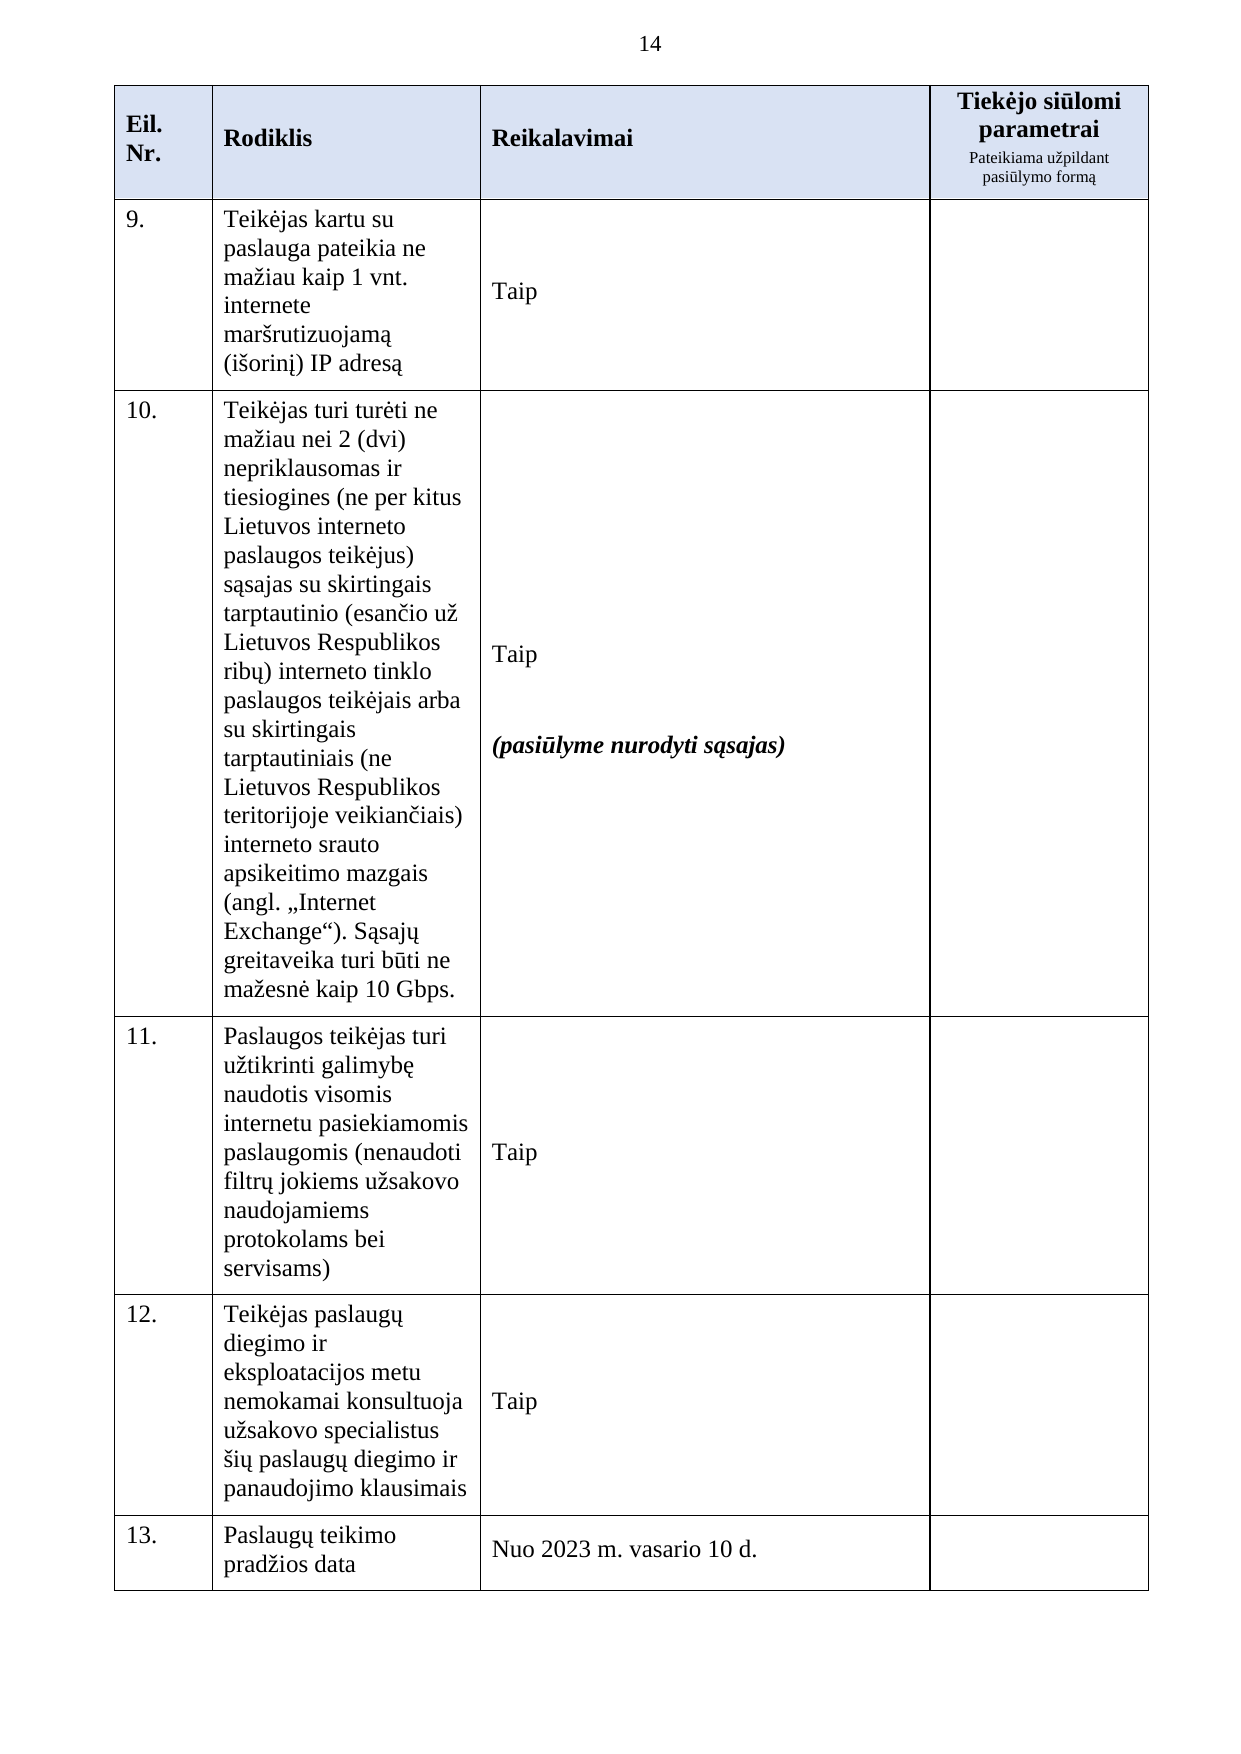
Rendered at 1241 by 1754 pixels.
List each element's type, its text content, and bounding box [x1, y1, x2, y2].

table_cell [115, 1295, 212, 1514]
table_header Reikalavimai [481, 86, 929, 198]
table_cell [115, 1017, 212, 1294]
table_cell Taip [481, 200, 929, 390]
table_cell Paslaugų teikimo pradžios data [213, 1516, 480, 1590]
table_cell [931, 1516, 1148, 1590]
table_cell Taip (pasiūlyme nurodyti sąsajas) [481, 391, 929, 1016]
table_cell Nuo 2023 m. vasario 10 d. [481, 1516, 929, 1590]
table_header Tiekėjo siūlomi parametrai Pateikiama užpildant pasiūlymo formą [931, 86, 1148, 198]
table_cell [115, 391, 212, 1016]
table_cell Taip [481, 1295, 929, 1514]
table_cell Paslaugos teikėjas turi užtikrinti galimybę naudotis visomis internetu pasiekiamomis paslaugomis (nenaudoti filtrų jokiems užsakovo naudojamiems protokolams bei servisams) [213, 1017, 480, 1294]
table_cell [931, 200, 1148, 390]
table_cell Teikėjas turi turėti ne mažiau nei 2 (dvi) nepriklausomas ir tiesiogines (ne per kitus Lietuvos interneto paslaugos teikėjus) sąsajas su skirtingais tarptautinio (esančio už Lietuvos Respublikos ribų) interneto tinklo paslaugos teikėjais arba su skirtingais tarptautiniais (ne Lietuvos Respublikos teritorijoje veikiančiais) interneto srauto apsikeitimo mazgais (angl. „Internet Exchange“). Sąsajų greitaveika turi būti ne mažesnė kaip 10 Gbps. [213, 391, 480, 1016]
table_cell Teikėjas paslaugų diegimo ir eksploatacijos metu nemokamai konsultuoja užsakovo specialistus šių paslaugų diegimo ir panaudojimo klausimais [213, 1295, 480, 1514]
table_cell [931, 1017, 1148, 1294]
table_cell Taip [481, 1017, 929, 1294]
table_cell [931, 1295, 1148, 1514]
table_cell Teikėjas kartu su paslauga pateikia ne mažiau kaip 1 vnt. internete maršrutizuojamą (išorinį) IP adresą [213, 200, 480, 390]
table_cell [115, 1516, 212, 1590]
table_cell [931, 391, 1148, 1016]
table_header Rodiklis [213, 86, 480, 198]
table_header Eil. Nr. [115, 86, 212, 198]
table_cell [115, 200, 212, 390]
